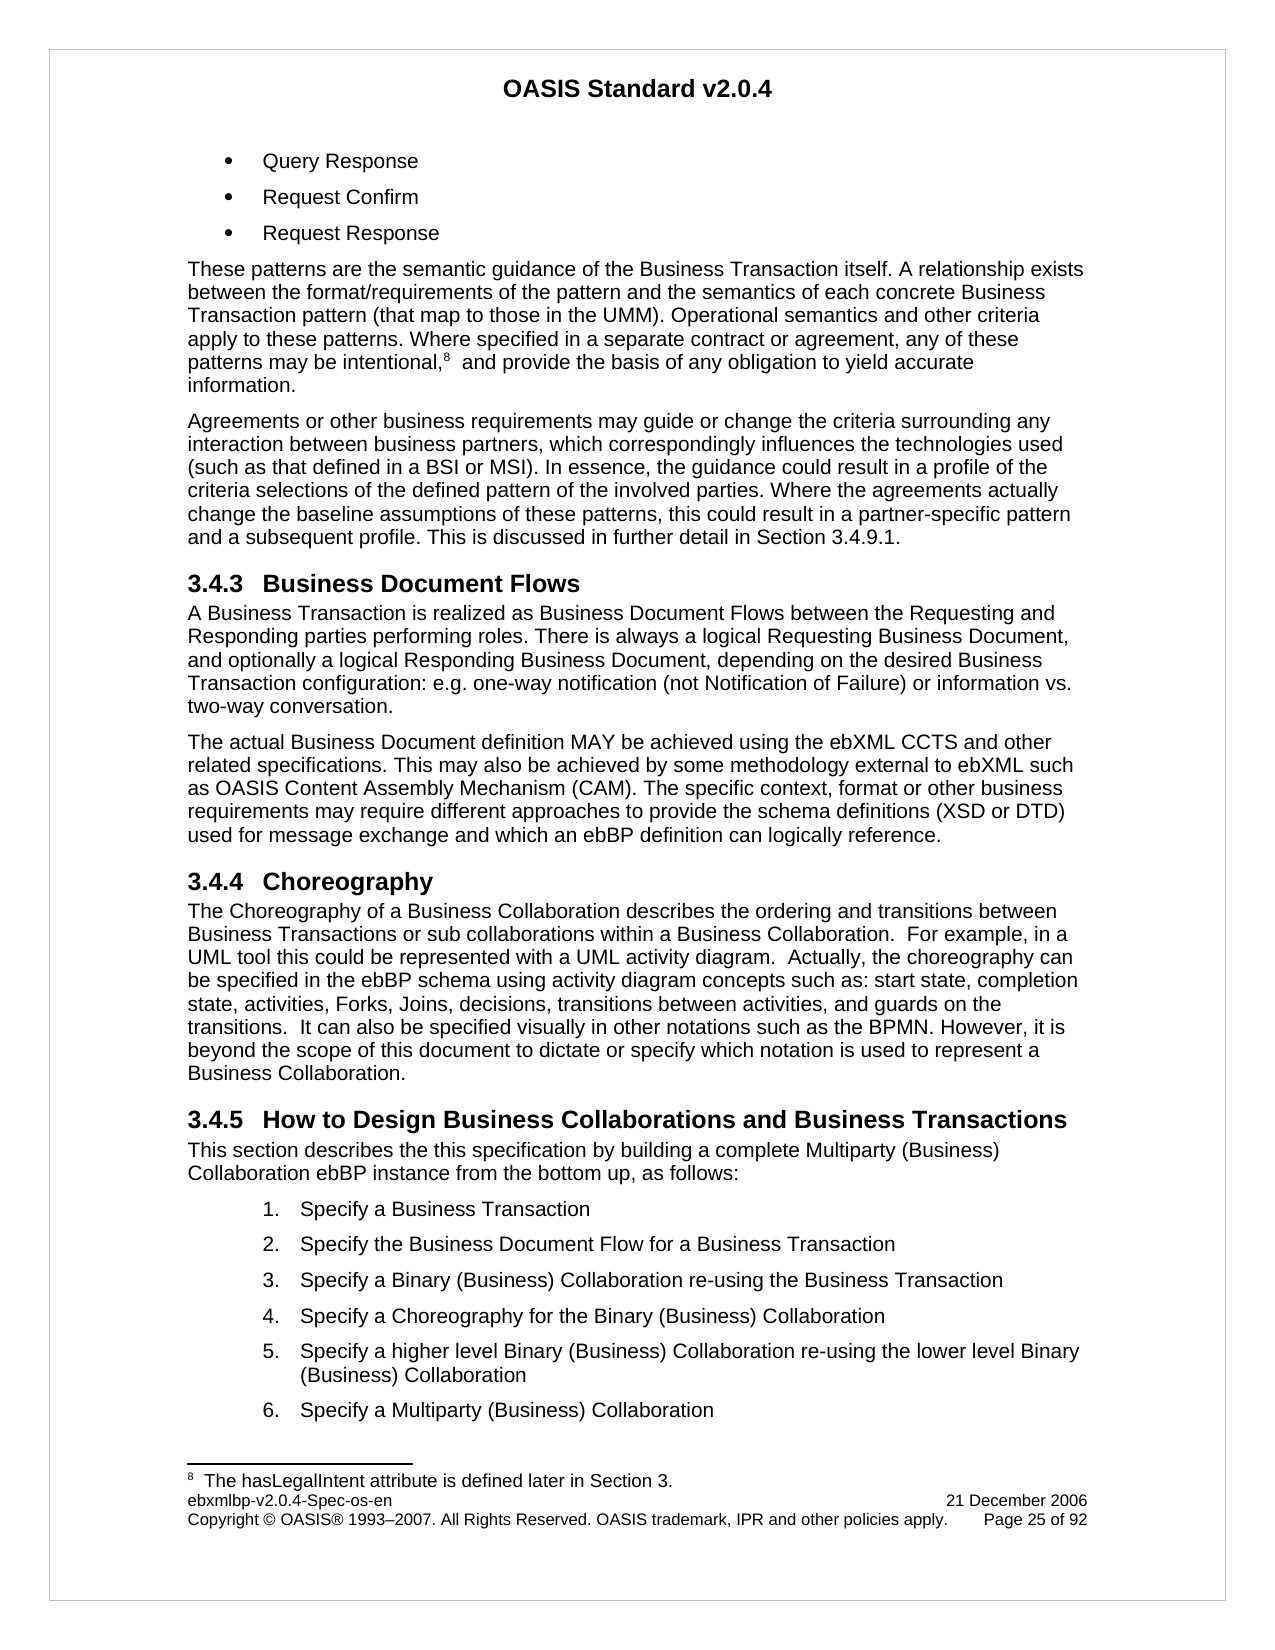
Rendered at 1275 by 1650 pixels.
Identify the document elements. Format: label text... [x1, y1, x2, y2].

text Agreements or other business requirements may guide or change the criteria surrounding any interaction between business partners, which correspondingly influences the technologies used (such as that defined in a BSI or MSI). In essence, the guidance could result in a profile of the criteria selections of the defined pattern of the involved parties. Where the agreements actually change the baseline assumptions of these patterns, this could result in a partner-specific pattern and a subsequent profile. This is discussed in further detail in Section 3.4.9.1. [187, 409, 1087, 549]
list Specify a Binary (Business) Collaboration re-using the Business Transaction [262, 1268, 1087, 1292]
list Specify the Business Document Flow for a Business Transaction [262, 1233, 1087, 1256]
text These patterns are the semantic guidance of the Business Transaction itself. A relationship exists between the format/requirements of the pattern and the semantics of each concrete Business Transaction pattern (that map to those in the UMM). Operational semantics and other criteria apply to these patterns. Where specified in a separate contract or agreement, any of these patterns may be intentional, and provide the basis of any obligation to yield accurate information. [187, 257, 1087, 397]
list Specify a Business Transaction [262, 1197, 1087, 1220]
subtitle Choreography [187, 867, 1087, 895]
text The Choreography of a Business Collaboration describes the ordering and transitions between Business Transactions or sub collaborations within a Business Collaboration. For example, in a UML tool this could be represented with a UML activity diagram. Actually, the choreography can be specified in the ebBP schema using activity diagram concepts such as: start state, completion state, activities, Forks, Joins, decisions, transitions between activities, and guards on the transitions. It can also be specified visually in other notations such as the BPMN. However, it is beyond the scope of this document to dictate or specify which notation is used to represent a Business Collaboration. [187, 899, 1087, 1085]
subtitle Business Document Flows [187, 569, 1087, 597]
list Query Response [225, 150, 1087, 173]
text The hasLegalIntent attribute is defined later in Section 3. [187, 1470, 1087, 1491]
list Request Confirm [225, 186, 1087, 209]
text This section describes the this specification by building a complete Multiparty (Business) Collaboration ebBP instance from the bottom up, as follows: [187, 1138, 1087, 1184]
text A Business Transaction is realized as Business Document Flows between the Requesting and Responding parties performing roles. There is always a logical Requesting Business Document, and optionally a logical Responding Business Document, depending on the desired Business Transaction configuration: e.g. one-way notification (not Notification of Failure) or information vs. two-way conversation. [187, 602, 1087, 718]
text The actual Business Document definition MAY be achieved using the ebXML CCTS and other related specifications. This may also be achieved by some methodology external to ebXML such as OASIS Content Assembly Mechanism (CAM). The specific context, format or other business requirements may require different approaches to provide the schema definitions (XSD or DTD) used for message exchange and which an ebBP definition can logically reference. [187, 730, 1087, 846]
list Specify a higher level Binary (Business) Collaboration re-using the lower level Binary (Business) Collaboration [262, 1340, 1087, 1386]
list Specify a Multiparty (Business) Collaboration [262, 1399, 1087, 1422]
subtitle How to Design Business Collaborations and Business Transactions [187, 1106, 1087, 1134]
list Specify a Choreography for the Binary (Business) Collaboration [262, 1304, 1087, 1327]
list Request Response [225, 222, 1087, 245]
